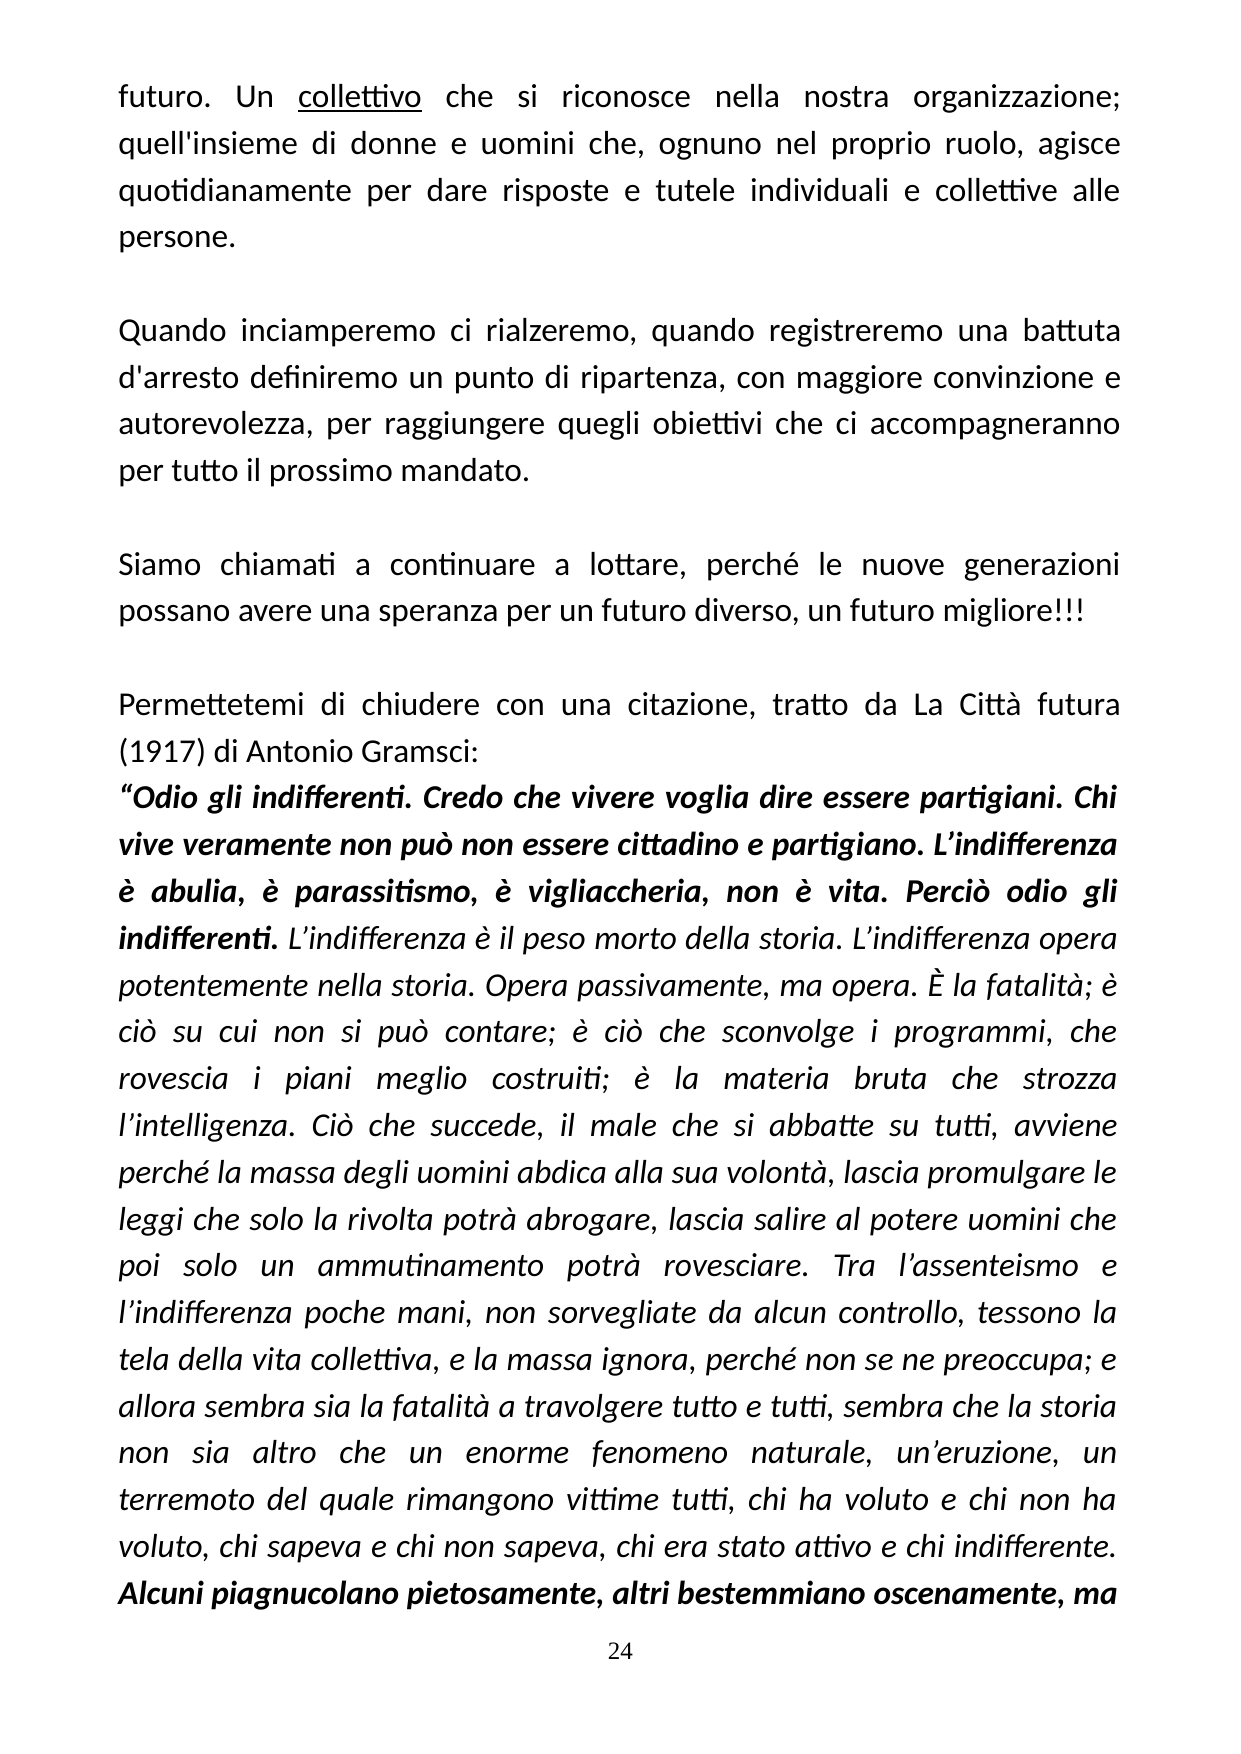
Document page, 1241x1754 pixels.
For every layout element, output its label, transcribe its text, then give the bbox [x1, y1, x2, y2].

text Permettetemi di chiudere con una citazione, tratto da La Città futura (1917) di Antonio Gramsci: [118, 683, 1122, 771]
text futuro. Un collettivo che si riconosce nella nostra organizzazione; quell'insieme di donne e uomini che, ognuno nel proprio ruolo, agisce quotidianamente per dare risposte e tutele individuali e collettive alle persone. [118, 75, 1122, 256]
text Quando inciamperemo ci rialzeremo, quando registreremo una battuta d'arresto definiremo un punto di ripartenza, con maggiore convinzione e autorevolezza, per raggiungere quegli obiettivi che ci accompagneranno per tutto il prossimo mandato. [118, 309, 1122, 490]
text “Odio gli indifferenti. Credo che vivere voglia dire essere partigiani. Chi vive veramente non può non essere cittadino e partigiano. L’indifferenza è abulia, è parassitismo, è vigliaccheria, non è vita. Perciò odio gli indifferenti. L’indifferenza è il peso morto della storia. L’indifferenza opera potentemente nella storia. Opera passivamente, ma opera. È la fatalità; è ciò su cui non si può contare; è ciò che sconvolge i programmi, che rovescia i piani meglio costruiti; è la materia bruta che strozza l’intelligenza. Ciò che succede, il male che si abbatte su tutti, avviene perché la massa degli uomini abdica alla sua volontà, lascia promulgare le leggi che solo la rivolta potrà abrogare, lascia salire al potere uomini che poi solo un ammutinamento potrà rovesciare. Tra l’assenteismo e l’indifferenza poche mani, non sorvegliate da alcun controllo, tessono la tela della vita collettiva, e la massa ignora, perché non se ne preoccupa; e allora sembra sia la fatalità a travolgere tutto e tutti, sembra che la storia non sia altro che un enorme fenomeno naturale, un’eruzione, un terremoto del quale rimangono vittime tutti, chi ha voluto e chi non ha voluto, chi sapeva e chi non sapeva, chi era stato attivo e chi indifferente. Alcuni piagnucolano pietosamente, altri bestemmiano oscenamente, ma [118, 777, 1122, 1612]
text Siamo chiamati a continuare a lottare, perché le nuove generazioni possano avere una speranza per un futuro diverso, un futuro migliore!!! [118, 543, 1122, 630]
